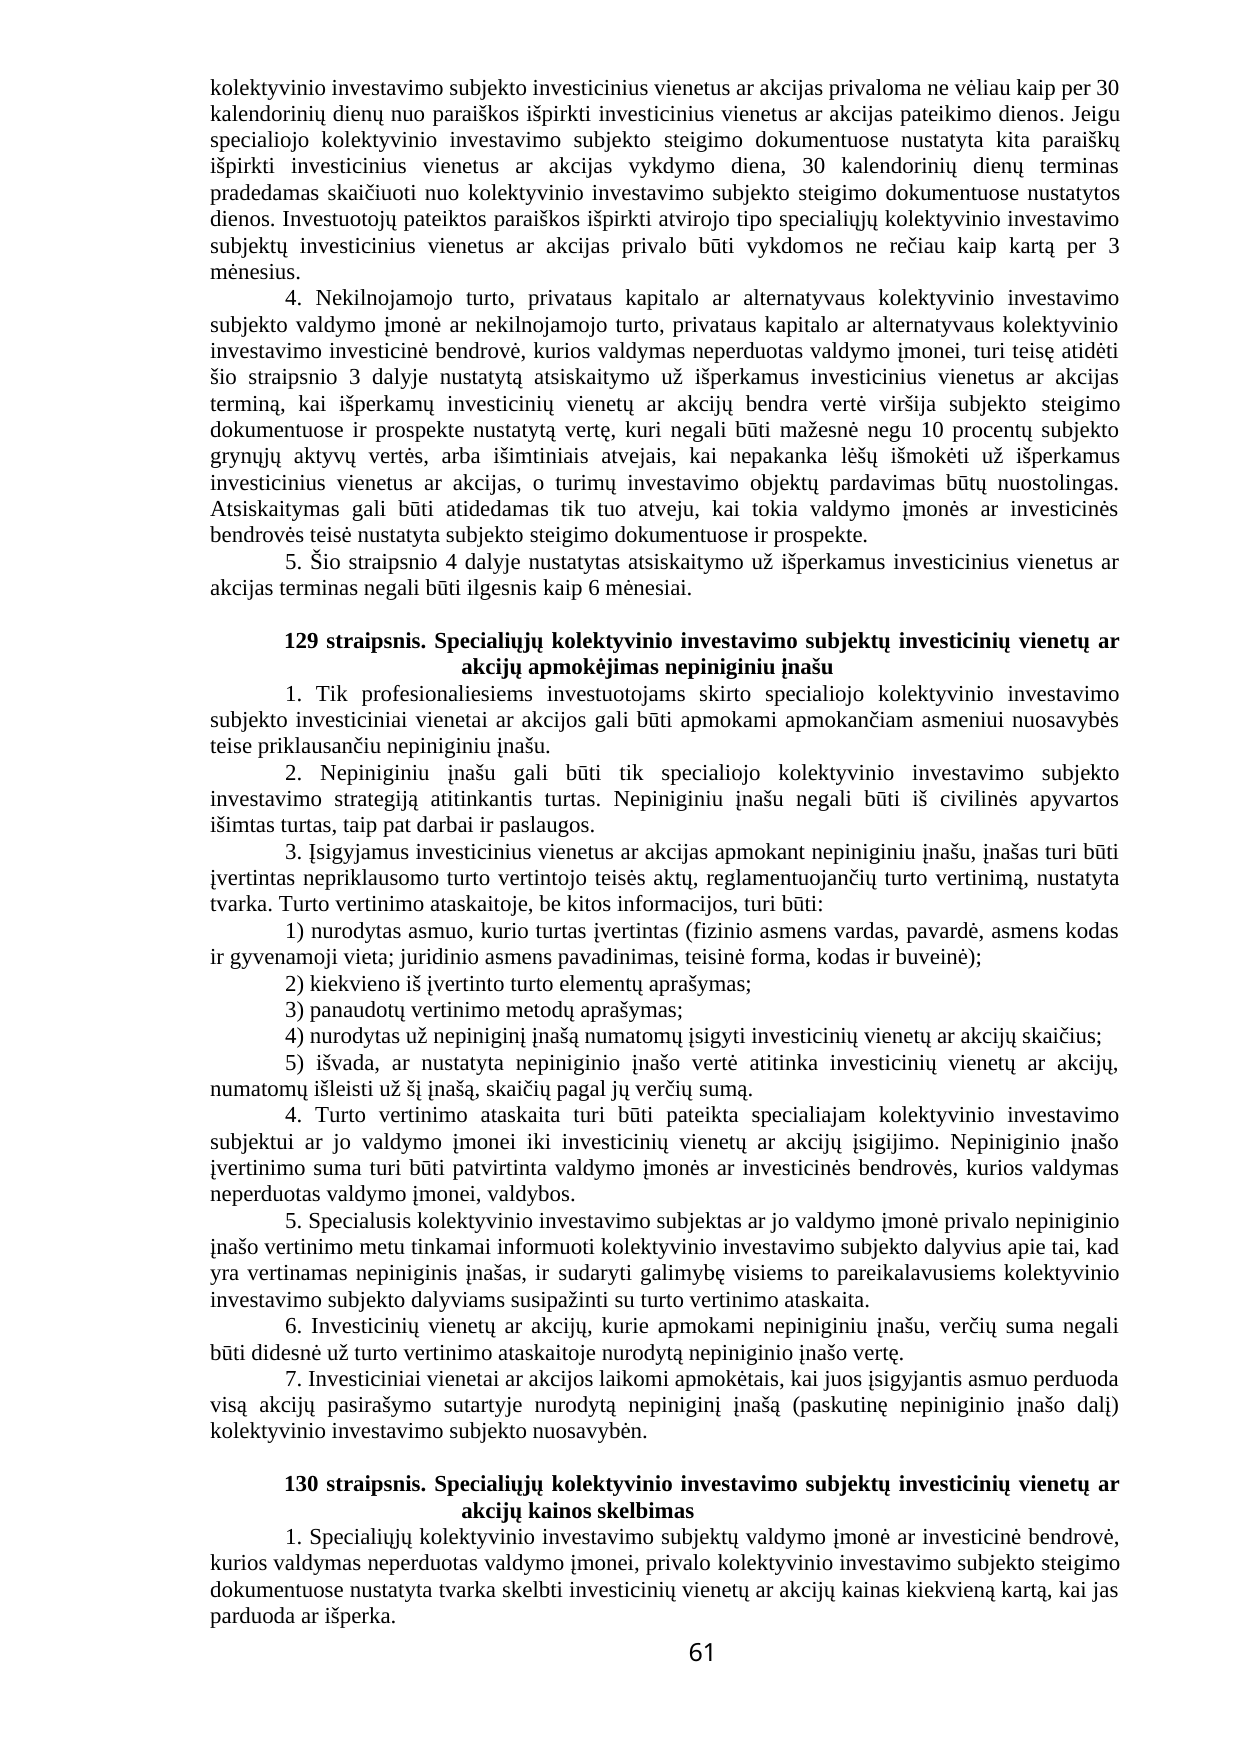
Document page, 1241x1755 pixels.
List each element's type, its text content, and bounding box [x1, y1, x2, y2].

text 2. Nepiniginiu įnašu gali būti tik specialiojo kolektyvinio investavimo subjekto investavimo strategiją atitinkantis turtas. Nepiniginiu įnašu negali būti iš civilinės apyvartos išimtas turtas, taip pat darbai ir paslaugos. [210, 759, 1121, 838]
text 129 straipsnis. Specialiųjų kolektyvinio investavimo subjektų investicinių vienetų ar akcijų apmokėjimas nepiniginiu įnašu [284, 627, 1120, 680]
text 7. Investiciniai vienetai ar akcijos laikomi apmokėtais, kai juos įsigyjantis asmuo perduoda visą akcijų pasirašymo sutartyje nurodytą nepiniginį įnašą (paskutinę nepiniginio įnašo dalį) kolektyvinio investavimo subjekto nuosavybėn. [210, 1365, 1120, 1444]
text 1) nurodytas asmuo, kurio turtas įvertintas (fizinio asmens vardas, pavardė, asmens kodas ir gyvenamoji vieta; juridinio asmens pavadinimas, teisinė forma, kodas ir buveinė); [210, 917, 1121, 969]
text 3) panaudotų vertinimo metodų aprašymas; [210, 996, 1121, 1022]
text 4. Turto vertinimo ataskaita turi būti pateikta specialiajam kolektyvinio investavimo subjektui ar jo valdymo įmonei iki investicinių vienetų ar akcijų įsigijimo. Nepiniginio įnašo įvertinimo suma turi būti patvirtinta valdymo įmonės ar investicinės bendrovės, kurios valdymas neperduotas valdymo įmonei, valdybos. [210, 1101, 1121, 1207]
text kolektyvinio investavimo subjekto investicinius vienetus ar akcijas privaloma ne vėliau kaip per 30 kalendorinių dienų nuo paraiškos išpirkti investicinius vienetus ar akcijas pateikimo dienos. Jeigu specialiojo kolektyvinio investavimo subjekto steigimo dokumentuose nustatyta kita paraiškų išpirkti investicinius vienetus ar akcijas vykdymo diena, 30 kalendorinių dienų terminas pradedamas skaičiuoti nuo kolektyvinio investavimo subjekto steigimo dokumentuose nustatytos dienos. Investuotojų pateiktos paraiškos išpirkti atvirojo tipo specialiųjų kolektyvinio investavimo subjektų investicinius vienetus ar akcijas privalo būti vykdomos ne rečiau kaip kartą per 3 mėnesius. [210, 73, 1120, 284]
text 130 straipsnis. Specialiųjų kolektyvinio investavimo subjektų investicinių vienetų ar akcijų kainos skelbimas [284, 1470, 1120, 1523]
text 5) išvada, ar nustatyta nepiniginio įnašo vertė atitinka investicinių vienetų ar akcijų, numatomų išleisti už šį įnašą, skaičių pagal jų verčių sumą. [210, 1049, 1121, 1101]
text 5. Specialusis kolektyvinio investavimo subjektas ar jo valdymo įmonė privalo nepiniginio įnašo vertinimo metu tinkamai informuoti kolektyvinio investavimo subjekto dalyvius apie tai, kad yra vertinamas nepiniginis įnašas, ir sudaryti galimybę visiems to pareikalavusiems kolektyvinio investavimo subjekto dalyviams susipažinti su turto vertinimo ataskaita. [210, 1207, 1121, 1312]
text 2) kiekvieno iš įvertinto turto elementų aprašymas; [210, 969, 1121, 996]
text 1. Specialiųjų kolektyvinio investavimo subjektų valdymo įmonė ar investicinė bendrovė, kurios valdymas neperduotas valdymo įmonei, privalo kolektyvinio investavimo subjekto steigimo dokumentuose nustatyta tvarka skelbti investicinių vienetų ar akcijų kainas kiekvieną kartą, kai jas parduoda ar išperka. [210, 1523, 1120, 1628]
text 3. Įsigyjamus investicinius vienetus ar akcijas apmokant nepiniginiu įnašu, įnašas turi būti įvertintas nepriklausomo turto vertintojo teisės aktų, reglamentuojančių turto vertinimą, nustatyta tvarka. Turto vertinimo ataskaitoje, be kitos informacijos, turi būti: [210, 838, 1121, 917]
text 5. Šio straipsnio 4 dalyje nustatytas atsiskaitymo už išperkamus investicinius vienetus ar akcijas terminas negali būti ilgesnis kaip 6 mėnesiai. [210, 548, 1120, 601]
text 4. Nekilnojamojo turto, privataus kapitalo ar alternatyvaus kolektyvinio investavimo subjekto valdymo įmonė ar nekilnojamojo turto, privataus kapitalo ar alternatyvaus kolektyvinio investavimo investicinė bendrovė, kurios valdymas neperduotas valdymo įmonei, turi teisę atidėti šio straipsnio 3 dalyje nustatytą atsiskaitymo už išperkamus investicinius vienetus ar akcijas terminą, kai išperkamų investicinių vienetų ar akcijų bendra vertė viršija subjekto steigimo dokumentuose ir prospekte nustatytą vertę, kuri negali būti mažesnė negu 10 procentų subjekto grynųjų aktyvų vertės, arba išimtiniais atvejais, kai nepakanka lėšų išmokėti už išperkamus investicinius vienetus ar akcijas, o turimų investavimo objektų pardavimas būtų nuostolingas. Atsiskaitymas gali būti atidedamas tik tuo atveju, kai tokia valdymo įmonės ar investicinės bendrovės teisė nustatyta subjekto steigimo dokumentuose ir prospekte. [210, 284, 1120, 548]
text 6. Investicinių vienetų ar akcijų, kurie apmokami nepiniginiu įnašu, verčių suma negali būti didesnė už turto vertinimo ataskaitoje nurodytą nepiniginio įnašo vertę. [210, 1312, 1121, 1365]
text 1. Tik profesionaliesiems investuotojams skirto specialiojo kolektyvinio investavimo subjekto investiciniai vienetai ar akcijos gali būti apmokami apmokančiam asmeniui nuosavybės teise priklausančiu nepiniginiu įnašu. [210, 680, 1121, 759]
text 4) nurodytas už nepiniginį įnašą numatomų įsigyti investicinių vienetų ar akcijų skaičius; [210, 1022, 1121, 1049]
